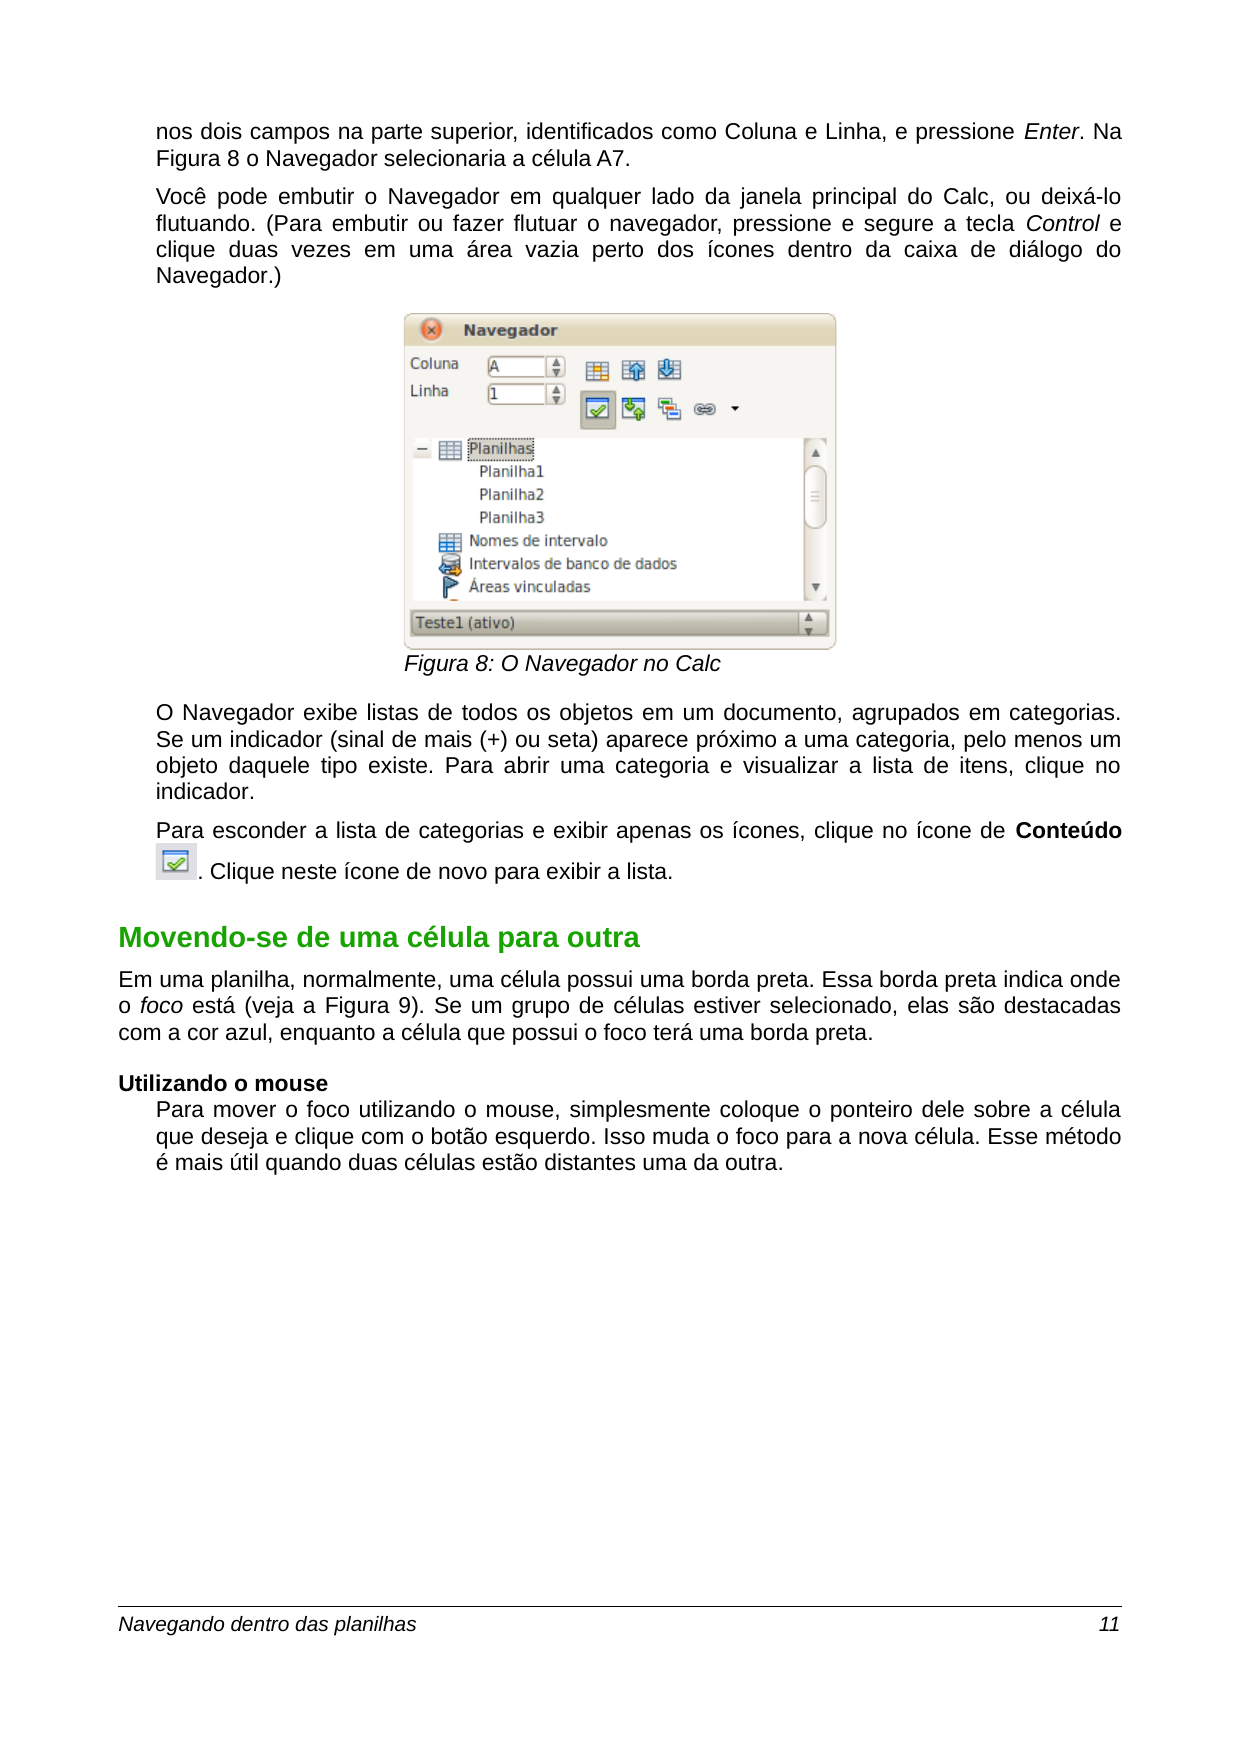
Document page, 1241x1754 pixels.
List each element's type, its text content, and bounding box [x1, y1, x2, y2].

text Para esconder a lista de categorias e exibir apenas os ícones, clique no ícone de Conteúdo . Clique neste ícone de novo para exibir a lista. [156, 817, 1122, 884]
text nos dois campos na parte superior, identificados como Coluna e Linha, e pressione Enter. Na Figura 8 o Navegador selecionaria a célula A7. [156, 118, 1122, 171]
text Para mover o foco utilizando o mouse, simplesmente coloque o ponteiro dele sobre a célula que deseja e clique com o botão esquerdo. Isso muda o foco para a nova célula. Esse método é mais útil quando duas células estão distantes uma da outra. [156, 1096, 1122, 1175]
text Você pode embutir o Navegador em qualquer lado da janela principal do Calc, ou deixá-lo flutuando. (Para embutir ou fazer flutuar o navegador, pressione e segure a tecla Control e clique duas vezes em uma área vazia perto dos ícones dentro da caixa de diálogo do Navegador.) [156, 183, 1122, 289]
picture [403, 313, 837, 650]
text Utilizando o mouse [118, 1070, 1122, 1096]
picture [155, 843, 197, 880]
text Em uma planilha, normalmente, uma célula possui uma borda preta. Essa borda preta indica onde o foco está (veja a Figura 9). Se um grupo de células estiver selecionado, elas são destacadas com a cor azul, enquanto a célula que possui o foco terá uma borda preta. [118, 966, 1122, 1045]
text Figura 8: O Navegador no Calc [404, 650, 836, 676]
text O Navegador exibe listas de todos os objetos em um documento, agrupados em categorias. Se um indicador (sinal de mais (+) ou seta) aparece próximo a uma categoria, pelo menos um objeto daquele tipo existe. Para abrir uma categoria e visualizar a lista de itens, clique no indicador. [156, 699, 1122, 805]
subtitle Movendo-se de uma célula para outra [118, 920, 1122, 953]
